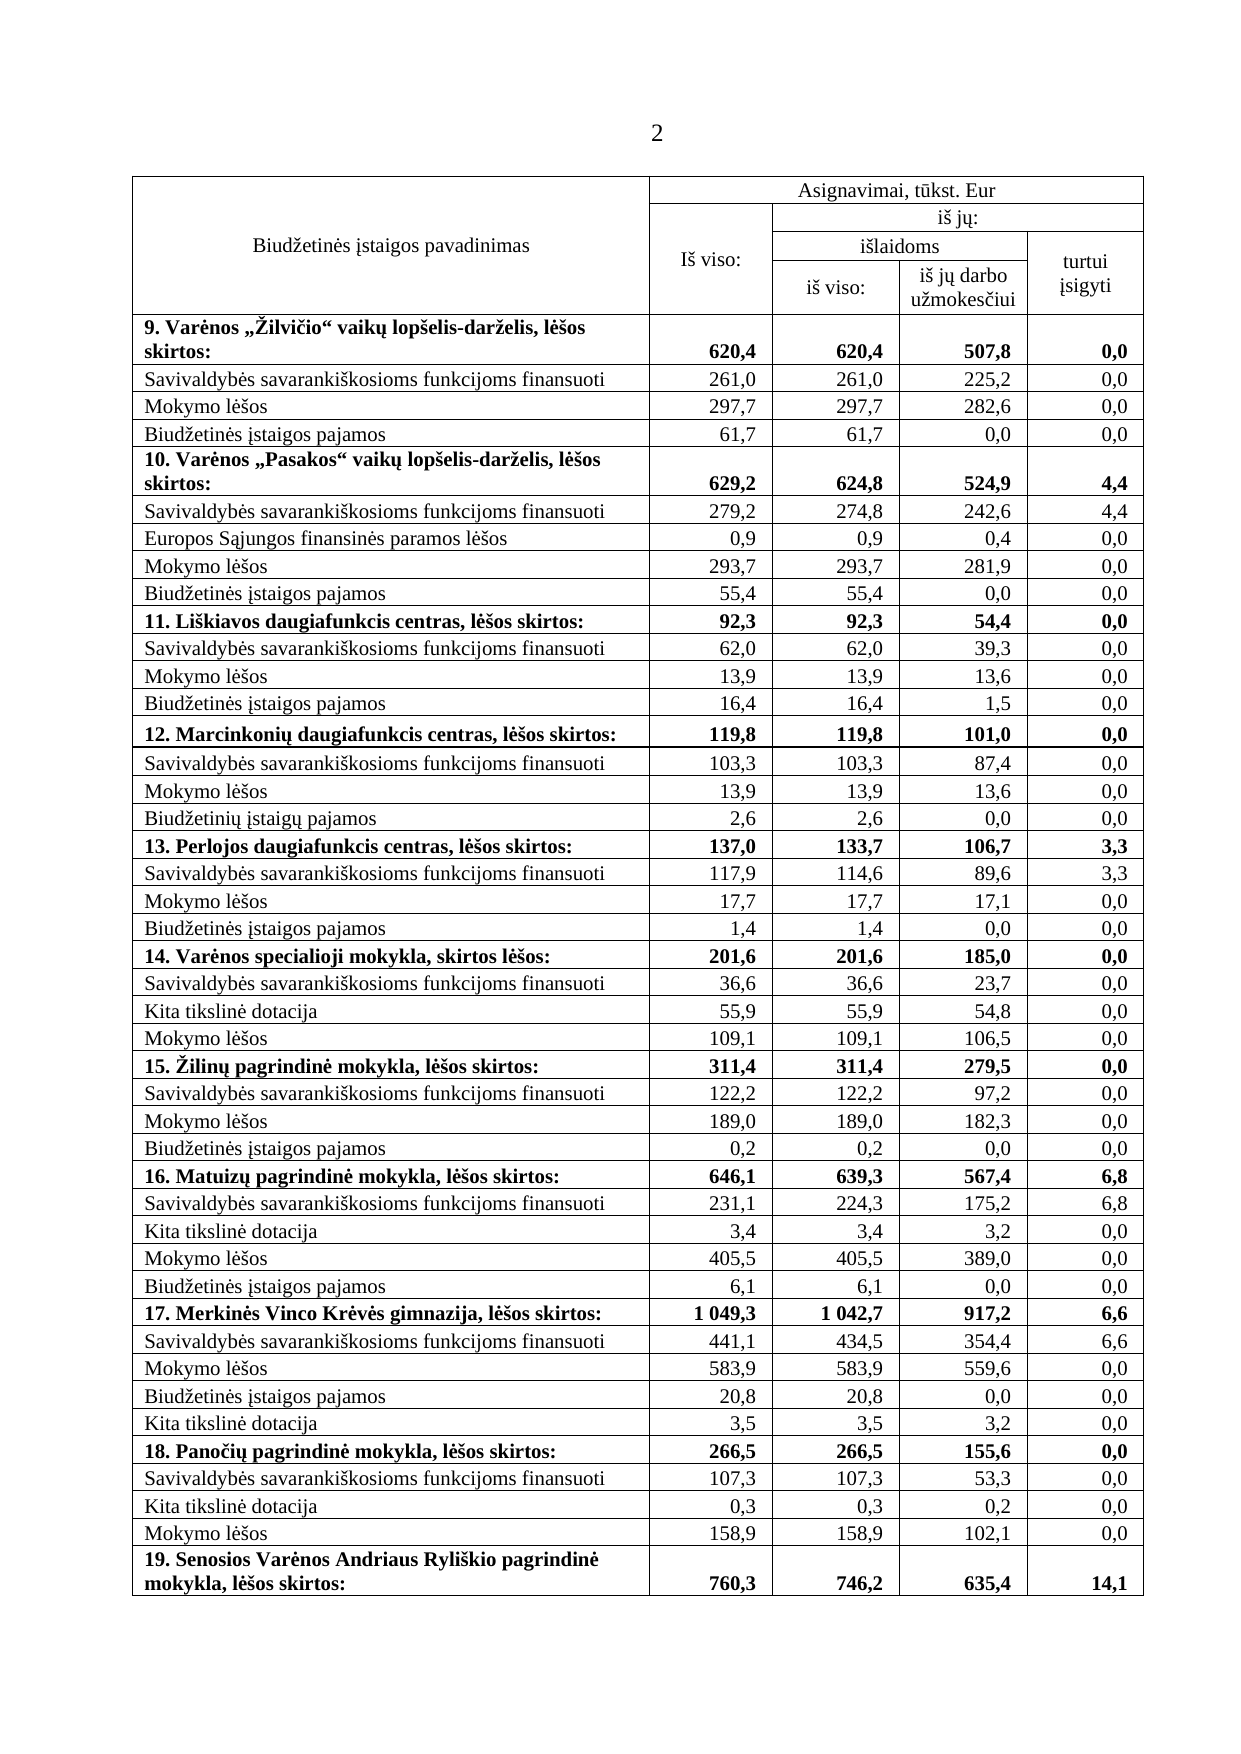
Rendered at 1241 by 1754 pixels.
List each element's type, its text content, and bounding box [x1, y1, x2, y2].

table_cell 106,5 [900, 1024, 1027, 1050]
table_cell 9. Varėnos „Žilvičio“ vaikų lopšelis-darželis, lėšos skirtos: [133, 315, 649, 363]
table_cell Biudžetinės įstaigos pajamos [133, 1271, 649, 1298]
table_cell Mokymo lėšos [133, 1024, 649, 1050]
table_cell 122,2 [650, 1079, 772, 1105]
table_cell 114,6 [773, 859, 899, 885]
table_cell 15. Žilinų pagrindinė mokykla, lėšos skirtos: [133, 1051, 649, 1078]
table_cell 14. Varėnos specialioji mokykla, skirtos lėšos: [133, 941, 649, 968]
table_cell iš jų: [773, 204, 1143, 231]
table_cell 646,1 [650, 1161, 772, 1188]
table_cell 311,4 [773, 1051, 899, 1078]
table_cell 0,0 [1028, 1409, 1143, 1435]
table_cell iš jų darbo užmokesčiui [900, 261, 1027, 314]
table_cell 13,6 [900, 661, 1027, 688]
table_cell 10. Varėnos „Pasakos“ vaikų lopšelis-darželis, lėšos skirtos: [133, 447, 649, 495]
table_cell 106,7 [900, 831, 1027, 858]
table_cell 917,2 [900, 1299, 1027, 1325]
table_cell 0,0 [1028, 1354, 1143, 1380]
table_cell 0,0 [1028, 1079, 1143, 1105]
table_cell 293,7 [650, 551, 772, 578]
table_cell turtui įsigyti [1028, 232, 1143, 314]
table_cell 0,0 [1028, 420, 1143, 446]
table_cell 6,8 [1028, 1161, 1143, 1188]
table_cell 175,2 [900, 1189, 1027, 1215]
table_cell 87,4 [900, 748, 1027, 775]
table_cell 6,1 [650, 1271, 772, 1298]
table_cell 18. Panočių pagrindinė mokykla, lėšos skirtos: [133, 1436, 649, 1463]
table_cell 441,1 [650, 1326, 772, 1353]
table_cell 122,2 [773, 1079, 899, 1105]
table_cell 16,4 [650, 689, 772, 715]
table_cell 185,0 [900, 941, 1027, 968]
table_cell 103,3 [650, 748, 772, 775]
table_cell 629,2 [650, 447, 772, 495]
table_cell Kita tikslinė dotacija [133, 1409, 649, 1435]
table_cell 119,8 [650, 716, 772, 746]
table_cell 297,7 [773, 392, 899, 418]
table_cell 119,8 [773, 716, 899, 746]
table_cell 0,0 [1028, 804, 1143, 830]
table_cell 567,4 [900, 1161, 1027, 1188]
table_cell išlaidoms [773, 232, 1027, 260]
table_cell 54,4 [900, 606, 1027, 633]
table_cell 0,0 [900, 1134, 1027, 1160]
table_cell 158,9 [773, 1519, 899, 1545]
table_cell 189,0 [650, 1106, 772, 1133]
table_cell Mokymo lėšos [133, 886, 649, 913]
table_cell 0,0 [1028, 776, 1143, 803]
table_cell Savivaldybės savarankiškosioms funkcijoms finansuoti [133, 748, 649, 775]
table_cell Biudžetinės įstaigos pajamos [133, 1381, 649, 1408]
table_cell 54,8 [900, 996, 1027, 1023]
table_cell 0,0 [900, 1381, 1027, 1408]
table_cell 17. Merkinės Vinco Krėvės gimnazija, lėšos skirtos: [133, 1299, 649, 1325]
table_cell 182,3 [900, 1106, 1027, 1133]
table_cell 17,7 [773, 886, 899, 913]
table_cell 0,0 [1028, 1491, 1143, 1518]
table_cell Mokymo lėšos [133, 551, 649, 578]
table_cell 2,6 [773, 804, 899, 830]
table_cell 0,0 [1028, 1024, 1143, 1050]
table_cell 1,4 [773, 914, 899, 940]
table_cell 39,3 [900, 634, 1027, 660]
table_cell 0,0 [1028, 1271, 1143, 1298]
table_cell 107,3 [650, 1464, 772, 1490]
table_cell Savivaldybės savarankiškosioms funkcijoms finansuoti [133, 365, 649, 391]
table_cell 261,0 [650, 365, 772, 391]
table_cell 117,9 [650, 859, 772, 885]
table_cell 13,9 [773, 776, 899, 803]
table_cell 109,1 [650, 1024, 772, 1050]
table_cell 16,4 [773, 689, 899, 715]
table_cell Savivaldybės savarankiškosioms funkcijoms finansuoti [133, 634, 649, 660]
table_cell 13,9 [773, 661, 899, 688]
table_cell 0,0 [1028, 579, 1143, 605]
table_cell 189,0 [773, 1106, 899, 1133]
table_cell Biudžetinės įstaigos pajamos [133, 689, 649, 715]
table_cell Savivaldybės savarankiškosioms funkcijoms finansuoti [133, 969, 649, 995]
table_cell 2,6 [650, 804, 772, 830]
table_cell 107,3 [773, 1464, 899, 1490]
table_cell 0,0 [1028, 1436, 1143, 1463]
table_cell 36,6 [773, 969, 899, 995]
table_cell 0,0 [900, 1271, 1027, 1298]
table_cell 0,3 [773, 1491, 899, 1518]
table_cell 0,0 [1028, 716, 1143, 746]
table_cell 389,0 [900, 1244, 1027, 1270]
table_cell 201,6 [773, 941, 899, 968]
table_cell 62,0 [650, 634, 772, 660]
table_cell 0,0 [1028, 634, 1143, 660]
table_cell 0,9 [773, 524, 899, 550]
table_cell 17,1 [900, 886, 1027, 913]
table_cell 158,9 [650, 1519, 772, 1545]
table_cell 109,1 [773, 1024, 899, 1050]
table_cell 3,5 [650, 1409, 772, 1435]
table_cell 0,0 [1028, 606, 1143, 633]
table_cell 583,9 [773, 1354, 899, 1380]
table_cell 3,3 [1028, 831, 1143, 858]
table_cell 231,1 [650, 1189, 772, 1215]
table_cell 3,4 [773, 1216, 899, 1243]
table_cell Savivaldybės savarankiškosioms funkcijoms finansuoti [133, 1326, 649, 1353]
table_cell 0,0 [1028, 1519, 1143, 1545]
table_cell 133,7 [773, 831, 899, 858]
table_cell Mokymo lėšos [133, 1519, 649, 1545]
table_cell 6,6 [1028, 1299, 1143, 1325]
table_cell Savivaldybės savarankiškosioms funkcijoms finansuoti [133, 1189, 649, 1215]
table_cell 261,0 [773, 365, 899, 391]
table_cell 0,0 [1028, 1381, 1143, 1408]
table_cell 225,2 [900, 365, 1027, 391]
table_cell 0,0 [1028, 315, 1143, 363]
table_cell 53,3 [900, 1464, 1027, 1490]
table_cell 155,6 [900, 1436, 1027, 1463]
table_cell 266,5 [773, 1436, 899, 1463]
table_cell 620,4 [773, 315, 899, 363]
table_cell 14,1 [1028, 1546, 1143, 1594]
table_cell 0,0 [1028, 1051, 1143, 1078]
table_cell 16. Matuizų pagrindinė mokykla, lėšos skirtos: [133, 1161, 649, 1188]
table_cell 19. Senosios Varėnos Andriaus Ryliškio pagrindinė mokykla, lėšos skirtos: [133, 1546, 649, 1594]
table_cell 55,4 [773, 579, 899, 605]
table_cell 102,1 [900, 1519, 1027, 1545]
table_cell 1,4 [650, 914, 772, 940]
table_cell 55,9 [773, 996, 899, 1023]
table_cell 266,5 [650, 1436, 772, 1463]
table_cell Biudžetinės įstaigos pajamos [133, 579, 649, 605]
table_cell 101,0 [900, 716, 1027, 746]
table_cell Biudžetinių įstaigų pajamos [133, 804, 649, 830]
table_cell 23,7 [900, 969, 1027, 995]
table_cell 0,4 [900, 524, 1027, 550]
table_cell Kita tikslinė dotacija [133, 1216, 649, 1243]
table_cell 279,2 [650, 496, 772, 523]
table_cell 293,7 [773, 551, 899, 578]
table_cell Savivaldybės savarankiškosioms funkcijoms finansuoti [133, 496, 649, 523]
table_cell 0,0 [1028, 392, 1143, 418]
table_cell 62,0 [773, 634, 899, 660]
table_cell 0,0 [1028, 551, 1143, 578]
table_cell 434,5 [773, 1326, 899, 1353]
table_cell 1,5 [900, 689, 1027, 715]
table_cell 4,4 [1028, 496, 1143, 523]
table_cell 0,3 [650, 1491, 772, 1518]
table_cell 55,9 [650, 996, 772, 1023]
table_cell 0,2 [650, 1134, 772, 1160]
table_cell Mokymo lėšos [133, 1354, 649, 1380]
table_cell Europos Sąjungos finansinės paramos lėšos [133, 524, 649, 550]
table_cell Mokymo lėšos [133, 776, 649, 803]
table_cell 0,0 [1028, 748, 1143, 775]
table_cell Biudžetinės įstaigos pajamos [133, 420, 649, 446]
table_cell 624,8 [773, 447, 899, 495]
table_cell Kita tikslinė dotacija [133, 996, 649, 1023]
table_cell Mokymo lėšos [133, 392, 649, 418]
table_cell Mokymo lėšos [133, 1106, 649, 1133]
table_cell 17,7 [650, 886, 772, 913]
table_cell 3,3 [1028, 859, 1143, 885]
table_cell 13,6 [900, 776, 1027, 803]
table_cell 3,2 [900, 1216, 1027, 1243]
table_cell 92,3 [650, 606, 772, 633]
table_cell 3,4 [650, 1216, 772, 1243]
table_cell Mokymo lėšos [133, 661, 649, 688]
table_cell 13,9 [650, 776, 772, 803]
table_cell Mokymo lėšos [133, 1244, 649, 1270]
table_cell 6,8 [1028, 1189, 1143, 1215]
table_cell 13. Perlojos daugiafunkcis centras, lėšos skirtos: [133, 831, 649, 858]
table_cell 620,4 [650, 315, 772, 363]
table_cell 354,4 [900, 1326, 1027, 1353]
table_cell 297,7 [650, 392, 772, 418]
table_cell 405,5 [650, 1244, 772, 1270]
table_cell 1 049,3 [650, 1299, 772, 1325]
table_cell 11. Liškiavos daugiafunkcis centras, lėšos skirtos: [133, 606, 649, 633]
table_cell 6,1 [773, 1271, 899, 1298]
table_cell 0,0 [1028, 661, 1143, 688]
table_cell 92,3 [773, 606, 899, 633]
table_cell 242,6 [900, 496, 1027, 523]
table_cell 0,2 [900, 1491, 1027, 1518]
table_cell 55,4 [650, 579, 772, 605]
table_cell 635,4 [900, 1546, 1027, 1594]
table_cell 0,0 [1028, 1216, 1143, 1243]
table_cell 0,0 [1028, 996, 1143, 1023]
table_cell 274,8 [773, 496, 899, 523]
table_cell 0,0 [1028, 1106, 1143, 1133]
table_cell 524,9 [900, 447, 1027, 495]
table_cell 201,6 [650, 941, 772, 968]
table_cell Savivaldybės savarankiškosioms funkcijoms finansuoti [133, 1079, 649, 1105]
table_cell 282,6 [900, 392, 1027, 418]
table_cell Kita tikslinė dotacija [133, 1491, 649, 1518]
table_cell 36,6 [650, 969, 772, 995]
table_cell Biudžetinės įstaigos pajamos [133, 1134, 649, 1160]
table_cell 0,0 [1028, 1134, 1143, 1160]
table_cell 0,0 [1028, 1244, 1143, 1270]
table_cell 760,3 [650, 1546, 772, 1594]
table_cell 61,7 [773, 420, 899, 446]
table_cell 0,0 [900, 579, 1027, 605]
table_header Biudžetinės įstaigos pavadinimas [133, 177, 649, 314]
table_cell 281,9 [900, 551, 1027, 578]
table_cell 746,2 [773, 1546, 899, 1594]
table_cell 583,9 [650, 1354, 772, 1380]
table_cell 0,0 [900, 804, 1027, 830]
table_cell 20,8 [650, 1381, 772, 1408]
table_cell 103,3 [773, 748, 899, 775]
table_cell 0,2 [773, 1134, 899, 1160]
table_cell 137,0 [650, 831, 772, 858]
table_cell 4,4 [1028, 447, 1143, 495]
table_cell 0,0 [900, 420, 1027, 446]
table_cell 13,9 [650, 661, 772, 688]
table_header Asignavimai, tūkst. Eur [650, 177, 1143, 203]
table_cell 3,5 [773, 1409, 899, 1435]
table_cell 1 042,7 [773, 1299, 899, 1325]
table_cell 0,0 [1028, 524, 1143, 550]
table_cell 507,8 [900, 315, 1027, 363]
table_cell 0,0 [1028, 886, 1143, 913]
table_cell 279,5 [900, 1051, 1027, 1078]
table_cell iš viso: [773, 261, 899, 314]
table_cell 6,6 [1028, 1326, 1143, 1353]
table_cell 0,0 [1028, 1464, 1143, 1490]
table_cell 639,3 [773, 1161, 899, 1188]
table_cell 0,0 [1028, 689, 1143, 715]
table_cell Iš viso: [650, 204, 772, 314]
table_cell 0,0 [1028, 969, 1143, 995]
table_cell 311,4 [650, 1051, 772, 1078]
table_cell 224,3 [773, 1189, 899, 1215]
table_cell 20,8 [773, 1381, 899, 1408]
table_cell 97,2 [900, 1079, 1027, 1105]
table_cell 0,0 [900, 914, 1027, 940]
table_cell Savivaldybės savarankiškosioms funkcijoms finansuoti [133, 859, 649, 885]
table_cell 0,9 [650, 524, 772, 550]
table_cell 12. Marcinkonių daugiafunkcis centras, lėšos skirtos: [133, 716, 649, 746]
table_cell Savivaldybės savarankiškosioms funkcijoms finansuoti [133, 1464, 649, 1490]
table_cell 0,0 [1028, 914, 1143, 940]
table_cell Biudžetinės įstaigos pajamos [133, 914, 649, 940]
table_cell 89,6 [900, 859, 1027, 885]
table_cell 0,0 [1028, 941, 1143, 968]
table_cell 61,7 [650, 420, 772, 446]
table_cell 0,0 [1028, 365, 1143, 391]
table_cell 3,2 [900, 1409, 1027, 1435]
table_cell 559,6 [900, 1354, 1027, 1380]
table_cell 405,5 [773, 1244, 899, 1270]
